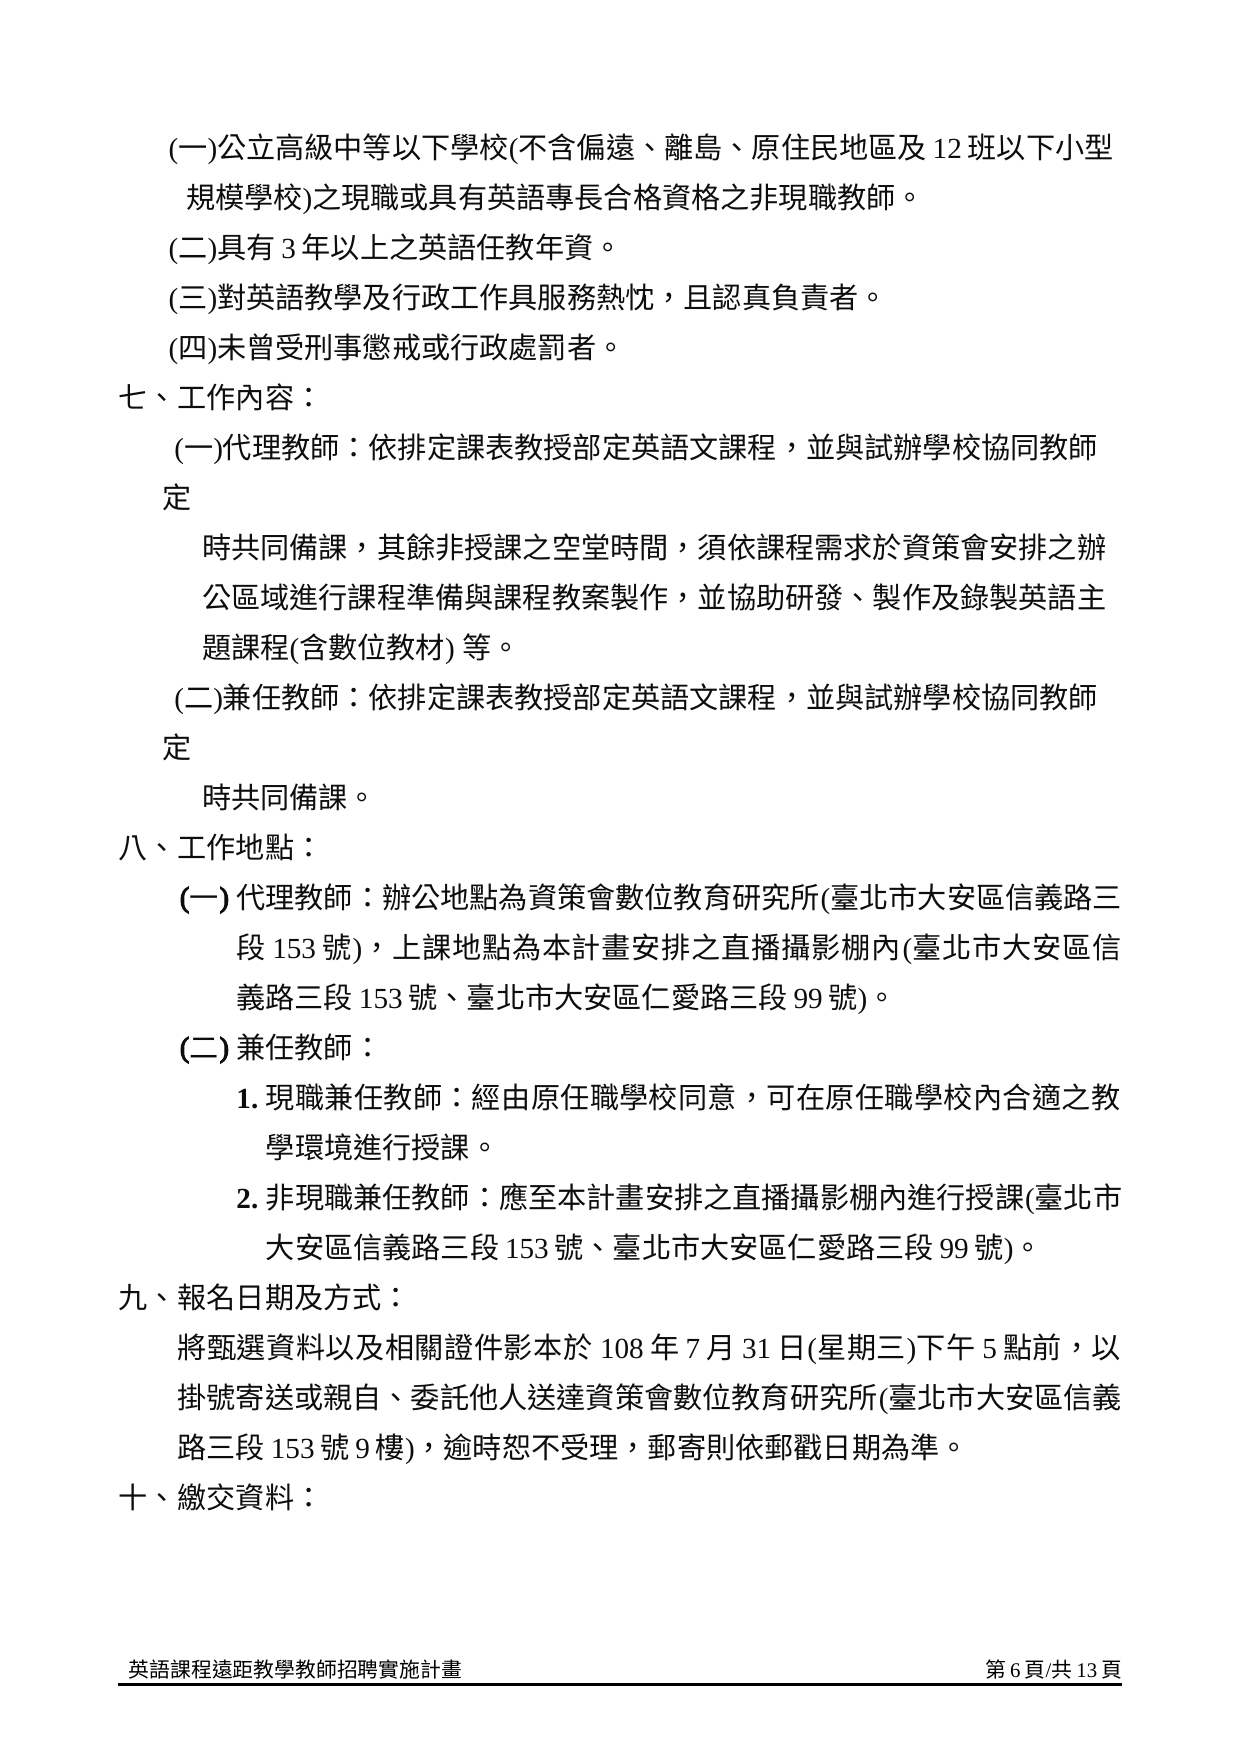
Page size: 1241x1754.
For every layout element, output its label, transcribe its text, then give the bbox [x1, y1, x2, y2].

list 代理教師：辦公地點為資策會數位教育研究所(臺北市大安區信義路三段153號)，上課地點為本計畫安排之直播攝影棚內(臺北市大安區信義路三段153號、臺北市大安區仁愛路三段99號)。 [177, 868, 1122, 1018]
text (三)對英語教學及行政工作具服務熱忱，且認真負責者。 [168, 268, 1122, 318]
list 兼任教師： [177, 1018, 1122, 1068]
text (一)代理教師：依排定課表教授部定英語文課程，並與試辦學校協同教師定 [162, 418, 1122, 518]
list 非現職兼任教師：應至本計畫安排之直播攝影棚內進行授課(臺北市大安區信義路三段153號、臺北市大安區仁愛路三段99號)。 [236, 1168, 1122, 1268]
text (一)公立高級中等以下學校(不含偏遠、離島、原住民地區及12班以下小型 [168, 118, 1122, 168]
list 工作內容： [118, 368, 1122, 418]
text (二)兼任教師：依排定課表教授部定英語文課程，並與試辦學校協同教師定 [162, 668, 1122, 768]
text (二)具有3年以上之英語任教年資。 [168, 218, 1122, 268]
list 繳交資料： [118, 1468, 1122, 1518]
list 工作地點： [118, 818, 1122, 868]
text 公區域進行課程準備與課程教案製作，並協助研發、製作及錄製英語主 [162, 568, 1122, 618]
text 規模學校)之現職或具有英語專長合格資格之非現職教師。 [157, 168, 1122, 218]
list 報名日期及方式： 將甄選資料以及相關證件影本於108年7月31日(星期三)下午5點前，以掛號寄送或親自、委託他人送達資策會數位教育研究所(臺北市大安區信義路三段153號9樓)，逾時恕不受理，郵寄則依郵戳日期為準。 [118, 1268, 1122, 1468]
text (四)未曾受刑事懲戒或行政處罰者。 [168, 318, 1122, 368]
list 現職兼任教師：經由原任職學校同意，可在原任職學校內合適之教學環境進行授課。 [236, 1068, 1122, 1168]
text 時共同備課。 [162, 768, 1122, 818]
text 題課程(含數位教材) 等。 [162, 618, 1122, 668]
text 時共同備課，其餘非授課之空堂時間，須依課程需求於資策會安排之辦 [162, 518, 1122, 568]
